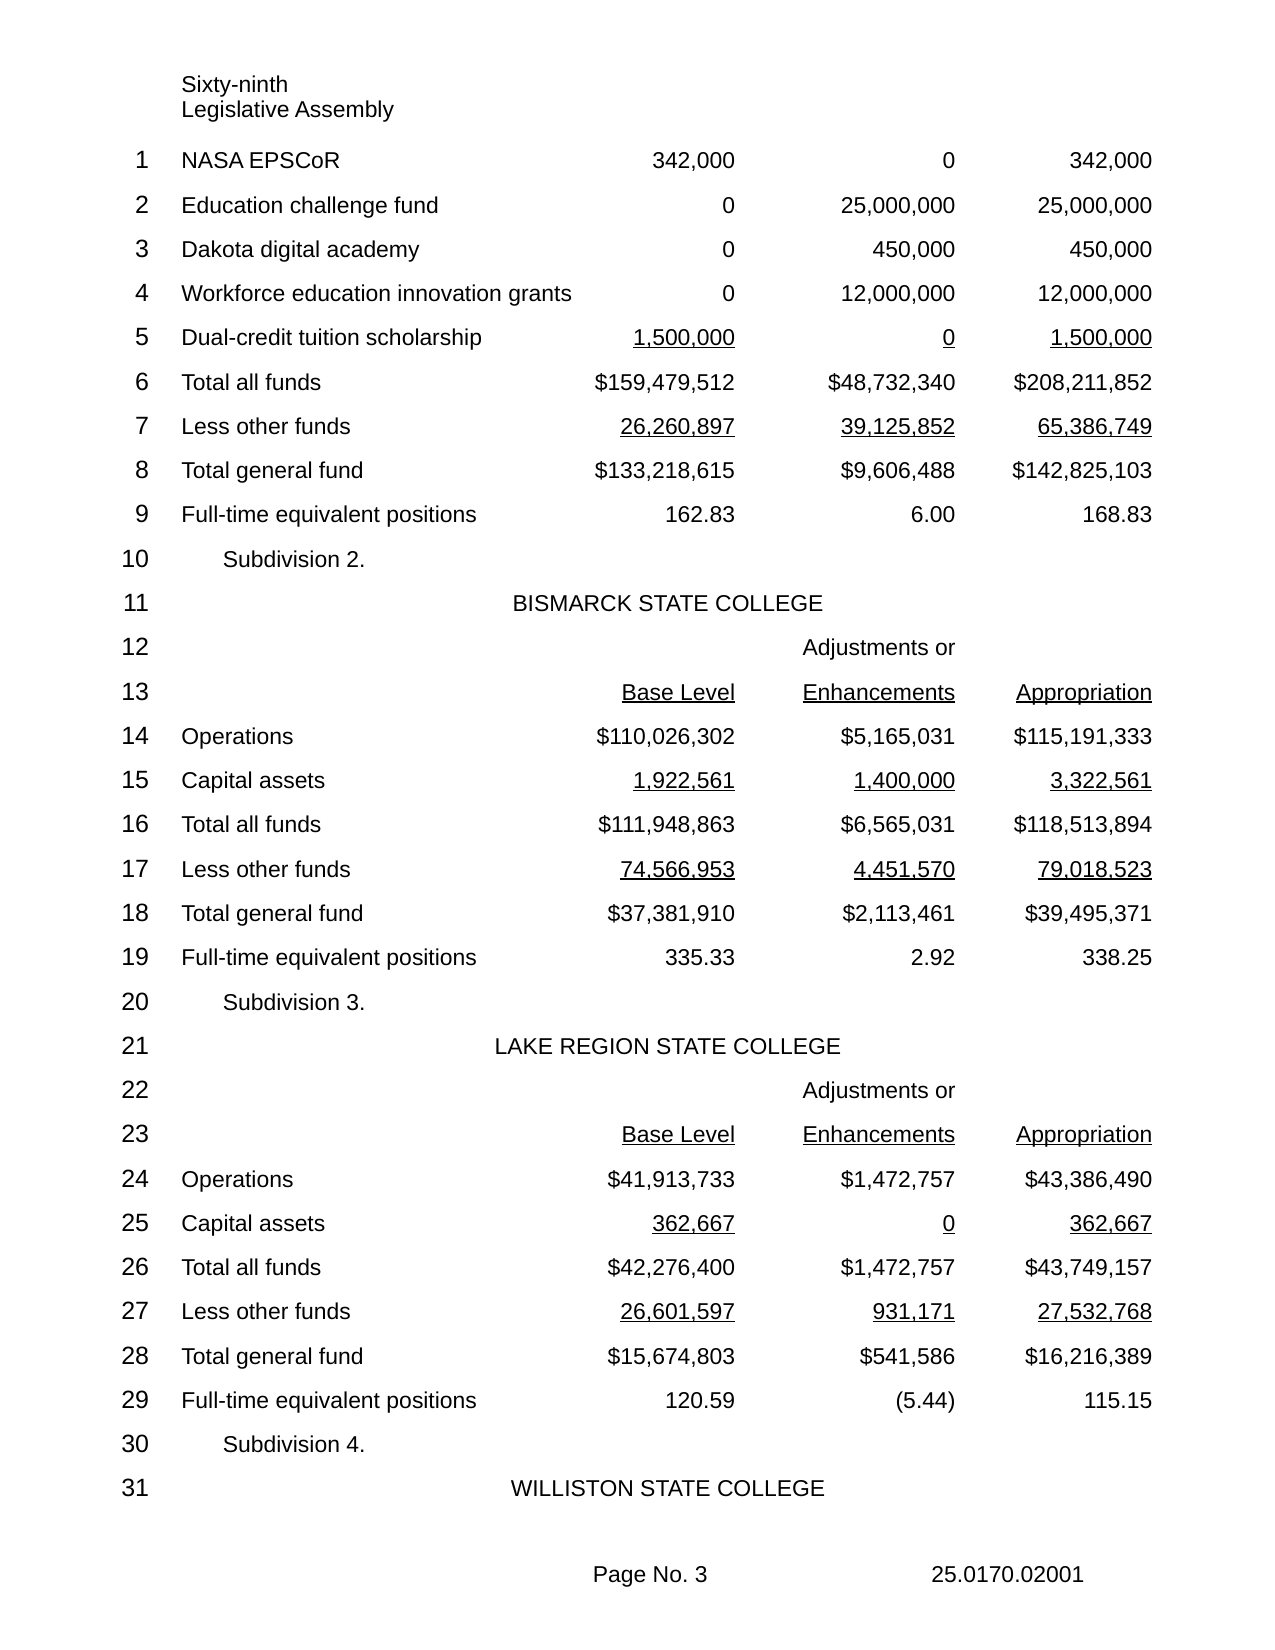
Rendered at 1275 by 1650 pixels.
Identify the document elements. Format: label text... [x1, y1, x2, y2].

text Adjustments or Base Level Enhancements Appropriation Operations $41,913,733 $1,472,757 $43,386,490 Capital assets 362,667 0 362,667 Total all funds $42,276,400 $1,472,757 $43,749,157 Less other funds 26,601,597 931,171 27,532,768 Total general fund $15,674,803 $541,586 $16,216,389 Full‑time equivalent positions 120.59 (5.44) 115.15 [181, 1063, 1154, 1417]
text Subdivision 3. [181, 974, 1154, 1019]
text BISMARCK STATE COLLEGE [181, 576, 1154, 620]
text NASA EPSCoR 342,000 0 342,000 Education challenge fund 0 25,000,000 25,000,000 Dakota digital academy 0 450,000 450,000 Workforce education innovation grants 0 12,000,000 12,000,000 Dual‑credit tuition scholarship 1,500,000 0 1,500,000 Total all funds $159,479,512 $48,732,340 $208,211,852 Less other funds 26,260,897 39,125,852 65,386,749 Total general fund $133,218,615 $9,606,488 $142,825,103 Full‑time equivalent positions 162.83 6.00 168.83 [181, 133, 1154, 532]
text Subdivision 4. [181, 1417, 1154, 1461]
text LAKE REGION STATE COLLEGE [181, 1019, 1154, 1063]
text Subdivision 2. [181, 532, 1154, 576]
text Adjustments or Base Level Enhancements Appropriation Operations $110,026,302 $5,165,031 $115,191,333 Capital assets 1,922,561 1,400,000 3,322,561 Total all funds $111,948,863 $6,565,031 $118,513,894 Less other funds 74,566,953 4,451,570 79,018,523 Total general fund $37,381,910 $2,113,461 $39,495,371 Full‑time equivalent positions 335.33 2.92 338.25 [181, 620, 1154, 974]
text WILLISTON STATE COLLEGE [181, 1461, 1154, 1506]
